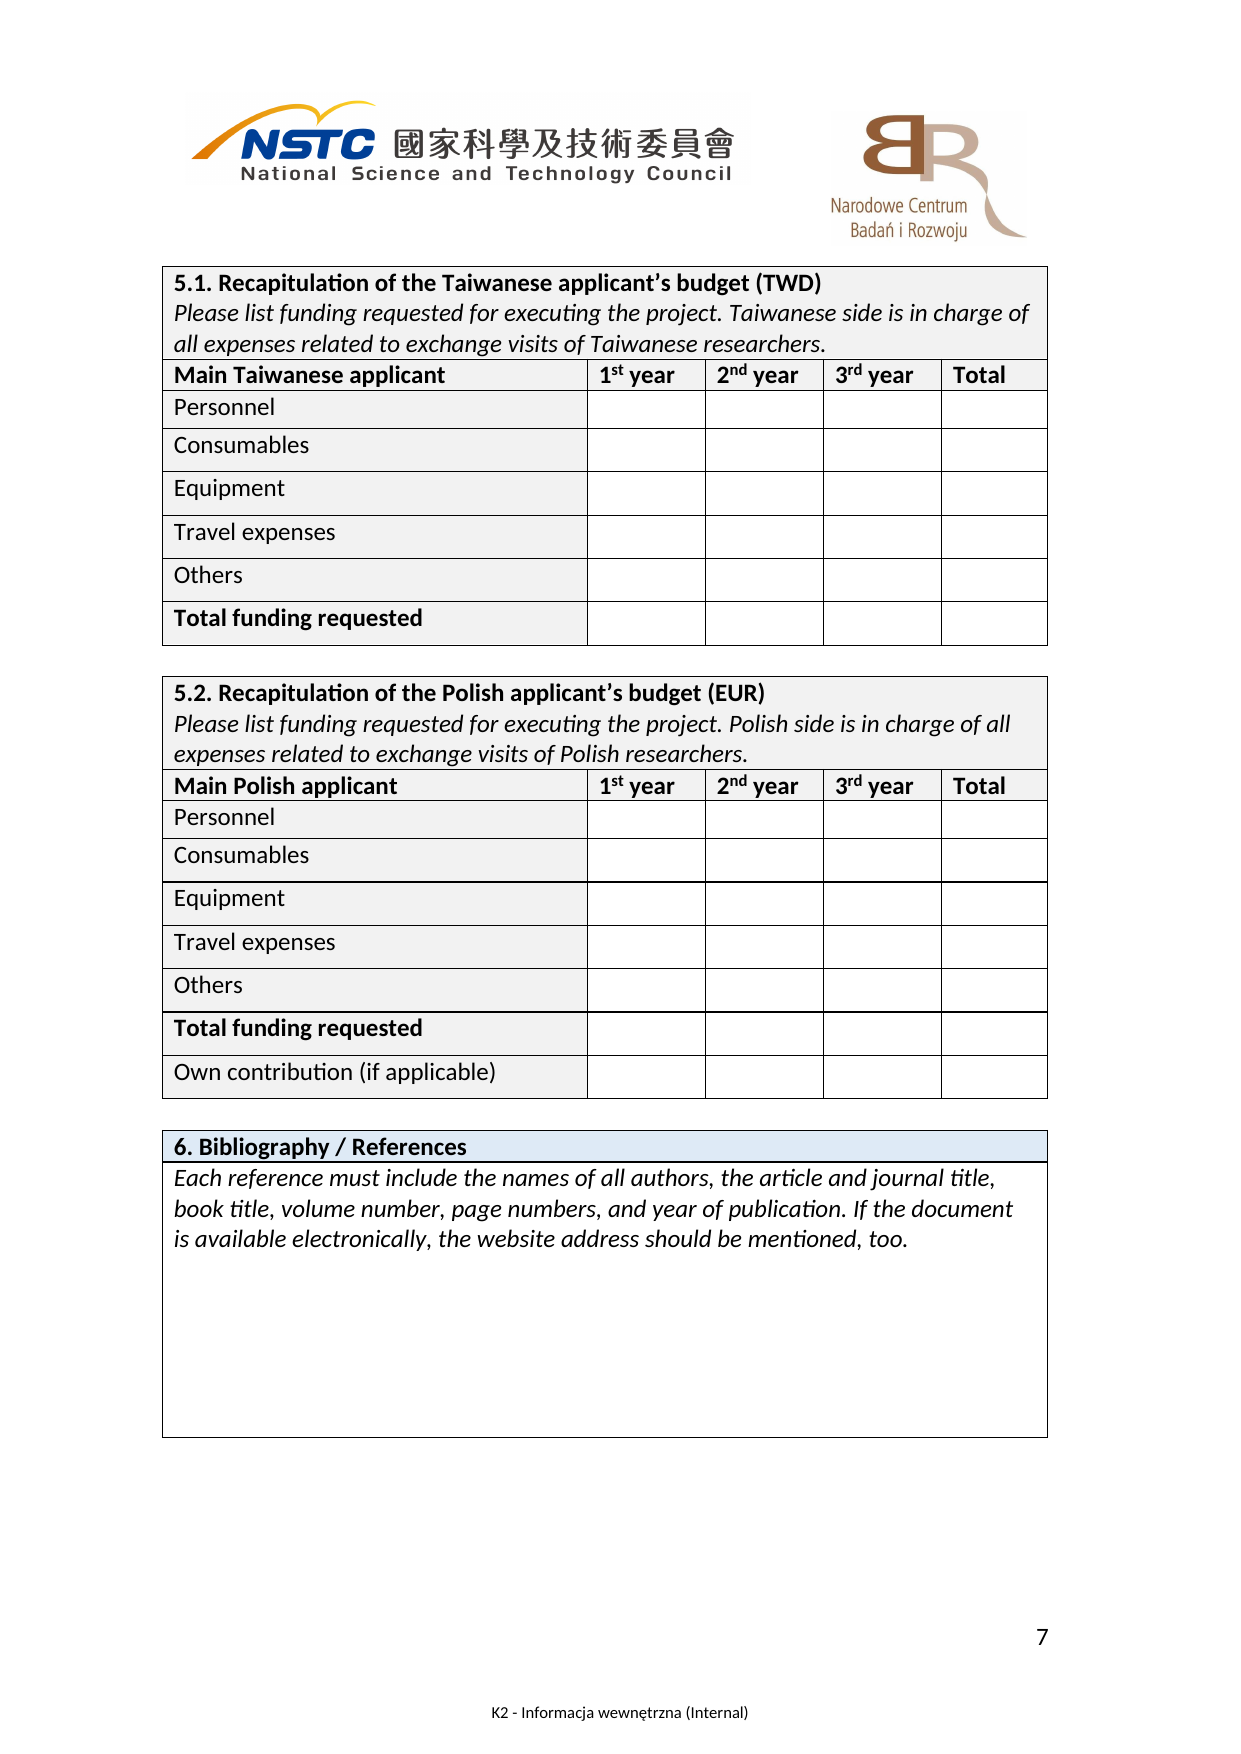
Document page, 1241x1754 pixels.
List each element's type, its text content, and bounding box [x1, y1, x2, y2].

table_cell [942, 472, 1047, 515]
picture [184, 92, 752, 185]
table_cell Total funding requested [163, 1013, 587, 1055]
table_cell Equipment [163, 883, 587, 925]
table_cell [824, 516, 941, 558]
table_cell [942, 1056, 1047, 1098]
table_cell [942, 559, 1047, 601]
table_cell Others [163, 969, 587, 1011]
table_cell [588, 801, 705, 838]
table_cell 1st year [588, 770, 705, 800]
table_header 5.2. Recapitulation of the Polish applicant’s budget (EUR) Please list funding requested for executing the project. Polish side is in charge of all expenses related to exchange visits of Polish researchers. [163, 677, 1047, 769]
table_header 6. Bibliography / References [163, 1131, 1047, 1161]
table_cell [824, 801, 941, 838]
table_cell [706, 1056, 823, 1098]
table_cell [942, 883, 1047, 925]
table_cell [588, 883, 705, 925]
table_cell [706, 391, 823, 428]
table_cell [824, 1013, 941, 1055]
table_cell [942, 801, 1047, 838]
table_cell [706, 969, 823, 1011]
table_cell [588, 926, 705, 968]
table_cell Total [942, 770, 1047, 800]
table_cell [824, 969, 941, 1011]
table_cell [588, 391, 705, 428]
table_cell [942, 926, 1047, 968]
table_cell [706, 472, 823, 515]
table_cell [824, 559, 941, 601]
picture [830, 111, 1028, 246]
table_cell 1st year [588, 360, 705, 390]
table_cell Main Taiwanese applicant [163, 360, 587, 390]
table_cell Travel expenses [163, 926, 587, 968]
table_cell [942, 969, 1047, 1011]
table_cell [824, 1056, 941, 1098]
table_cell Consumables [163, 839, 587, 881]
table_cell [588, 1056, 705, 1098]
table_cell [942, 1013, 1047, 1055]
table_cell Personnel [163, 801, 587, 838]
table_cell 3rd year [824, 770, 941, 800]
table_cell [824, 926, 941, 968]
table_cell 2nd year [706, 360, 823, 390]
table_cell [706, 883, 823, 925]
table_cell [824, 429, 941, 471]
table_cell [706, 516, 823, 558]
table_cell [824, 883, 941, 925]
table_cell Own contribution (if applicable) [163, 1056, 587, 1098]
table_cell [942, 839, 1047, 881]
table_cell [706, 839, 823, 881]
table_cell [706, 559, 823, 601]
table_header 5.1. Recapitulation of the Taiwanese applicant’s budget (TWD) Please list funding requested for executing the project. Taiwanese side is in charge of all expenses related to exchange visits of Taiwanese researchers. [163, 267, 1047, 358]
table_cell [706, 801, 823, 838]
table_cell Total funding requested [163, 602, 587, 644]
table_cell [588, 969, 705, 1011]
table_cell [588, 472, 705, 515]
table_cell 2nd year [706, 770, 823, 800]
table_cell Consumables [163, 429, 587, 471]
table_cell [706, 926, 823, 968]
table_cell Total [942, 360, 1047, 390]
table_cell [824, 839, 941, 881]
table_cell Personnel [163, 391, 587, 428]
table_cell Equipment [163, 472, 587, 515]
table_cell [588, 602, 705, 644]
table_cell Others [163, 559, 587, 601]
table_cell [824, 472, 941, 515]
table_cell [588, 839, 705, 881]
table_cell Travel expenses [163, 516, 587, 558]
table_cell [588, 559, 705, 601]
table_cell [942, 429, 1047, 471]
table_cell Each reference must include the names of all authors, the article and journal title, book title, volume number, page numbers, and year of publication. If the document is available electronically, the website address should be mentioned, too. [163, 1163, 1047, 1437]
table_cell [706, 429, 823, 471]
table_cell [588, 1013, 705, 1055]
table_cell [942, 602, 1047, 644]
table_cell 3rd year [824, 360, 941, 390]
table_cell [588, 516, 705, 558]
table_cell Main Polish applicant [163, 770, 587, 800]
table_cell [706, 602, 823, 644]
table_cell [824, 602, 941, 644]
table_cell [942, 516, 1047, 558]
table_cell [588, 429, 705, 471]
table_cell [942, 391, 1047, 428]
table_cell [824, 391, 941, 428]
table_cell [706, 1013, 823, 1055]
